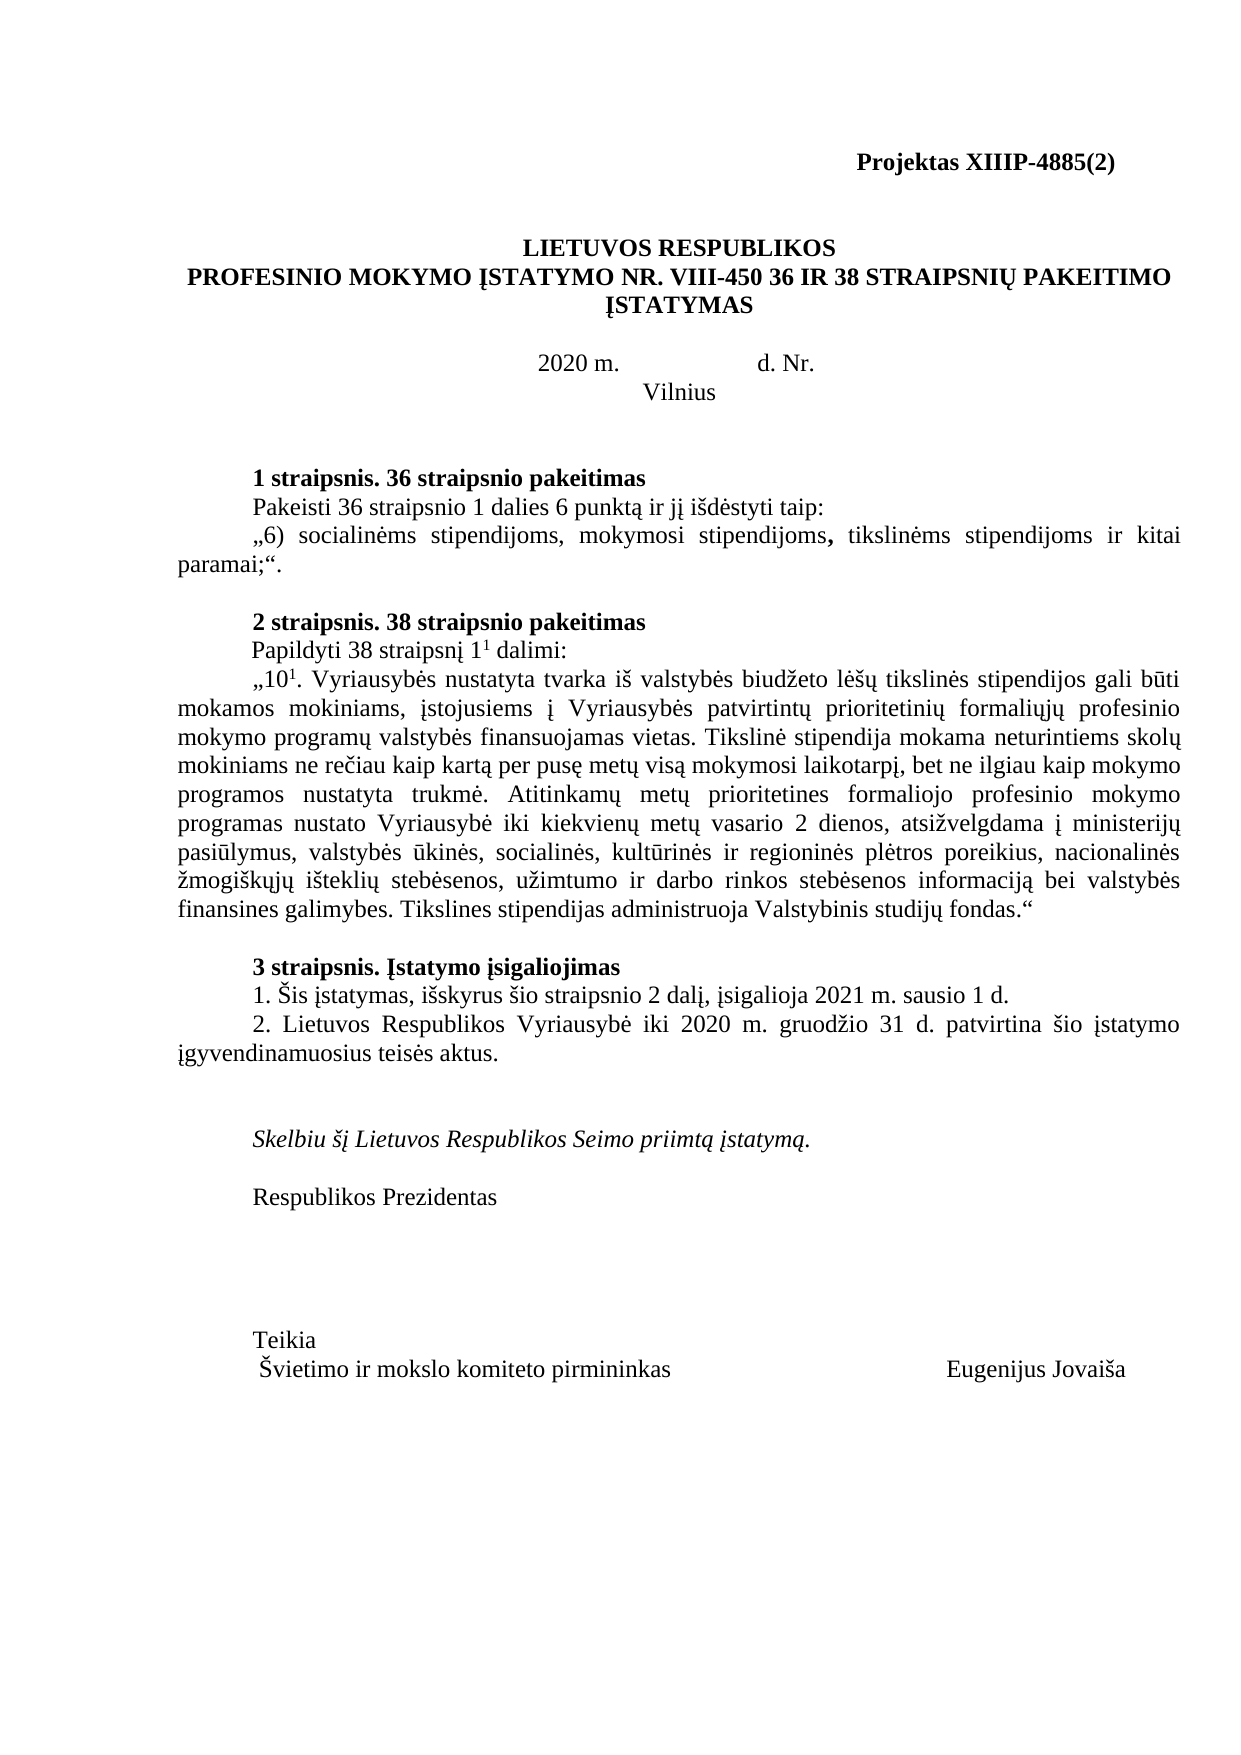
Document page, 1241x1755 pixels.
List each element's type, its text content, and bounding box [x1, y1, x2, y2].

text Teikia [177, 1326, 1181, 1354]
text Švietimo ir mokslo komiteto pirmininkas Eugenijus Jovaiša [177, 1354, 1181, 1383]
text Pakeisti 36 straipsnio 1 dalies 6 punktą ir jį išdėstyti taip: [177, 492, 1181, 521]
text 2. Lietuvos Respublikos Vyriausybė iki 2020 m. gruodžio 31 d. patvirtina šio įstatymo įgyvendinamuosius teisės aktus. [177, 1009, 1181, 1067]
text 3 straipsnis. Įstatymo įsigaliojimas [177, 952, 1181, 981]
text Skelbiu šį Lietuvos Respublikos Seimo priimtą įstatymą. [177, 1124, 1181, 1153]
text PROFESINIO MOKYMO ĮSTATYMO NR. VIII-450 36 IR 38 straipsnių PAKEITIMO [177, 262, 1181, 291]
text ĮSTATYMAS [177, 291, 1181, 319]
text Projektas XIIIP-4885(2) [177, 147, 1181, 176]
text 1. Šis įstatymas, išskyrus šio straipsnio 2 dalį, įsigalioja 2021 m. sausio 1 d. [177, 981, 1181, 1009]
text Respublikos Prezidentas [177, 1182, 1181, 1211]
text 1 straipsnis. 36 straipsnio pakeitimas [177, 463, 1181, 492]
text „6) socialinėms stipendijoms, mokymosi stipendijoms, tikslinėms stipendijoms ir kitai paramai;“. [177, 521, 1181, 578]
text 2020 m. d. Nr. Vilnius [177, 348, 1181, 406]
text 2 straipsnis. 38 straipsnio pakeitimas [177, 607, 1181, 636]
text „101. Vyriausybės nustatyta tvarka iš valstybės biudžeto lėšų tikslinės stipendijos gali būti mokamos mokiniams, įstojusiems į Vyriausybės patvirtintų prioritetinių formaliųjų profesinio mokymo programų valstybės finansuojamas vietas. Tikslinė stipendija mokama neturintiems skolų mokiniams ne rečiau kaip kartą per pusę metų visą mokymosi laikotarpį, bet ne ilgiau kaip mokymo programos nustatyta trukmė. Atitinkamų metų prioritetines formaliojo profesinio mokymo programas nustato Vyriausybė iki kiekvienų metų vasario 2 dienos, atsižvelgdama į ministerijų pasiūlymus, valstybės ūkinės, socialinės, kultūrinės ir regioninės plėtros poreikius, nacionalinės žmogiškųjų išteklių stebėsenos, užimtumo ir darbo rinkos stebėsenos informaciją bei valstybės finansines galimybes. Tikslines stipendijas administruoja Valstybinis studijų fondas.“ [177, 664, 1181, 923]
text LIETUVOS RESPUBLIKOS [177, 233, 1181, 262]
text Papildyti 38 straipsnį 11 dalimi: [177, 636, 1181, 664]
